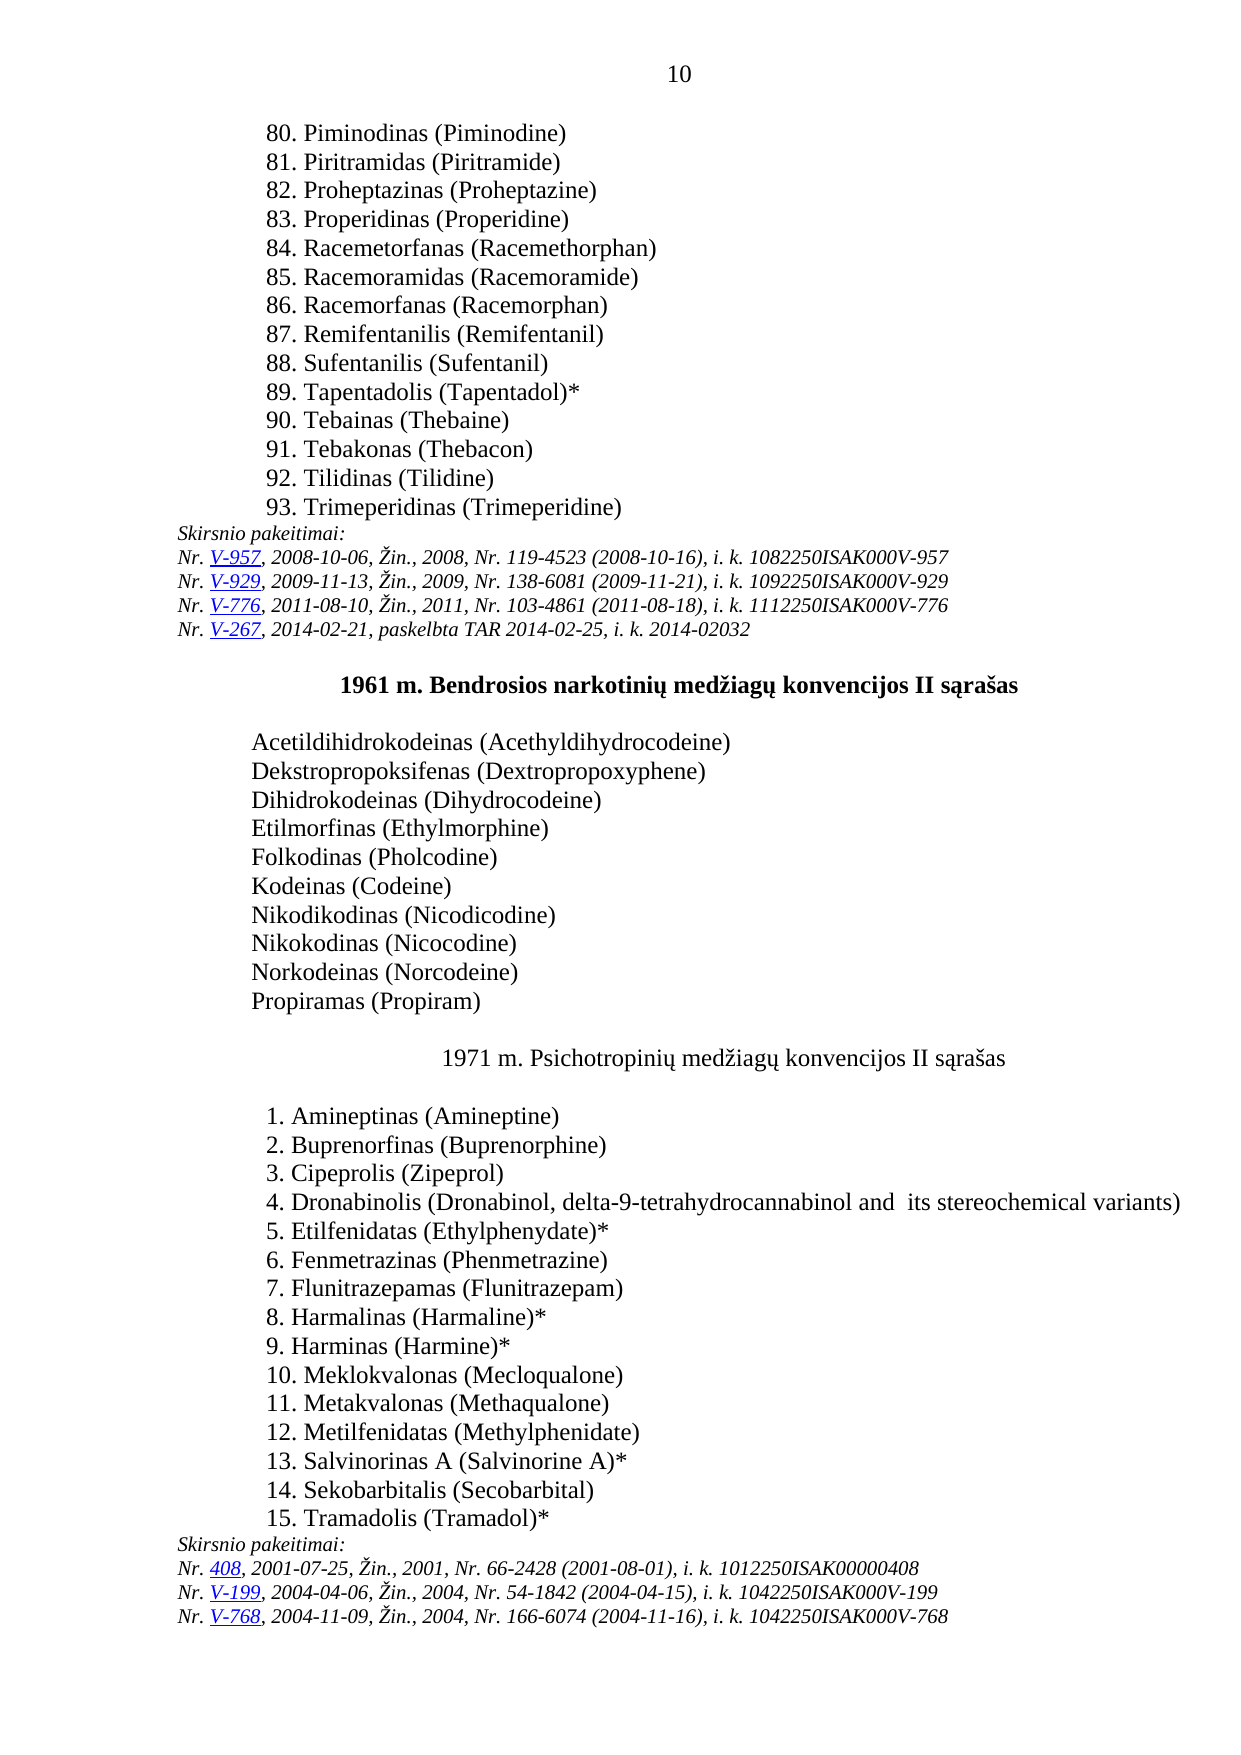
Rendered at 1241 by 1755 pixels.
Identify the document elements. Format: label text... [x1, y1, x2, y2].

text 1961 m. Bendrosios narkotinių medžiagų konvencijos II sąrašas [177, 670, 1181, 698]
text 88. Sufentanilis (Sufentanil) [177, 348, 1181, 377]
text 90. Tebainas (Thebaine) [177, 406, 1181, 434]
text Propiramas (Propiram) [177, 986, 1181, 1015]
text 80. Piminodinas (Piminodine) [177, 118, 1181, 147]
text Nr. V-768, 2004-11-09, Žin., 2004, Nr. 166-6074 (2004-11-16), i. k. 1042250ISAK000V-768 [177, 1604, 1181, 1628]
text Skirsnio pakeitimai: [177, 1532, 1181, 1556]
text 7. Flunitrazepamas (Flunitrazepam) [177, 1273, 1181, 1302]
text 93. Trimeperidinas (Trimeperidine) [177, 492, 1181, 521]
text 15. Tramadolis (Tramadol)* [177, 1503, 1181, 1532]
text 86. Racemorfanas (Racemorphan) [177, 291, 1181, 319]
text Etilmorfinas (Ethylmorphine) [177, 813, 1181, 842]
text Folkodinas (Pholcodine) [177, 842, 1181, 871]
text 85. Racemoramidas (Racemoramide) [177, 262, 1181, 291]
text 9. Harminas (Harmine)* [177, 1331, 1181, 1360]
text 10. Meklokvalonas (Mecloqualone) [177, 1360, 1181, 1388]
text 3. Cipeprolis (Zipeprol) [177, 1158, 1181, 1187]
text 4. Dronabinolis (Dronabinol, delta-9-tetrahydrocannabinol and its stereochemical variants) [177, 1187, 1181, 1216]
text Nr. V-929, 2009-11-13, Žin., 2009, Nr. 138-6081 (2009-11-21), i. k. 1092250ISAK000V-929 [177, 569, 1181, 593]
text 82. Proheptazinas (Proheptazine) [177, 176, 1181, 204]
text 1. Amineptinas (Amineptine) [177, 1101, 1181, 1130]
text Nr. V-776, 2011-08-10, Žin., 2011, Nr. 103-4861 (2011-08-18), i. k. 1112250ISAK000V-776 [177, 593, 1181, 617]
text Dihidrokodeinas (Dihydrocodeine) [177, 785, 1181, 813]
text 1971 m. Psichotropinių medžiagų konvencijos II sąrašas [177, 1043, 1181, 1072]
text Dekstropropoksifenas (Dextropropoxyphene) [177, 756, 1181, 785]
text Norkodeinas (Norcodeine) [177, 957, 1181, 986]
text Nikodikodinas (Nicodicodine) [177, 900, 1181, 928]
text Nr. V-267, 2014-02-21, paskelbta TAR 2014-02-25, i. k. 2014-02032 [177, 617, 1181, 641]
text 83. Properidinas (Properidine) [177, 204, 1181, 233]
text 6. Fenmetrazinas (Phenmetrazine) [177, 1245, 1181, 1273]
text 89. Tapentadolis (Tapentadol)* [177, 377, 1181, 406]
text Skirsnio pakeitimai: [177, 521, 1181, 545]
text 8. Harmalinas (Harmaline)* [177, 1302, 1181, 1331]
text 2. Buprenorfinas (Buprenorphine) [177, 1130, 1181, 1158]
text 91. Tebakonas (Thebacon) [177, 434, 1181, 463]
text Acetildihidrokodeinas (Acethyldihydrocodeine) [177, 727, 1181, 756]
text Nr. 408, 2001-07-25, Žin., 2001, Nr. 66-2428 (2001-08-01), i. k. 1012250ISAK00000408 [177, 1556, 1181, 1580]
text Nr. V-957, 2008-10-06, Žin., 2008, Nr. 119-4523 (2008-10-16), i. k. 1082250ISAK000V-957 [177, 545, 1181, 569]
text 84. Racemetorfanas (Racemethorphan) [177, 233, 1181, 262]
text 14. Sekobarbitalis (Secobarbital) [177, 1475, 1181, 1503]
text 5. Etilfenidatas (Ethylphenydate)* [177, 1216, 1181, 1245]
text Nikokodinas (Nicocodine) [177, 928, 1181, 957]
text Nr. V-199, 2004-04-06, Žin., 2004, Nr. 54-1842 (2004-04-15), i. k. 1042250ISAK000V-199 [177, 1580, 1181, 1604]
text 11. Metakvalonas (Methaqualone) [177, 1388, 1181, 1417]
text 81. Piritramidas (Piritramide) [177, 147, 1181, 176]
text 12. Metilfenidatas (Methylphenidate) [177, 1417, 1181, 1446]
text Kodeinas (Codeine) [177, 871, 1181, 900]
text 13. Salvinorinas A (Salvinorine A)* [177, 1446, 1181, 1475]
text 92. Tilidinas (Tilidine) [177, 463, 1181, 492]
text 87. Remifentanilis (Remifentanil) [177, 319, 1181, 348]
